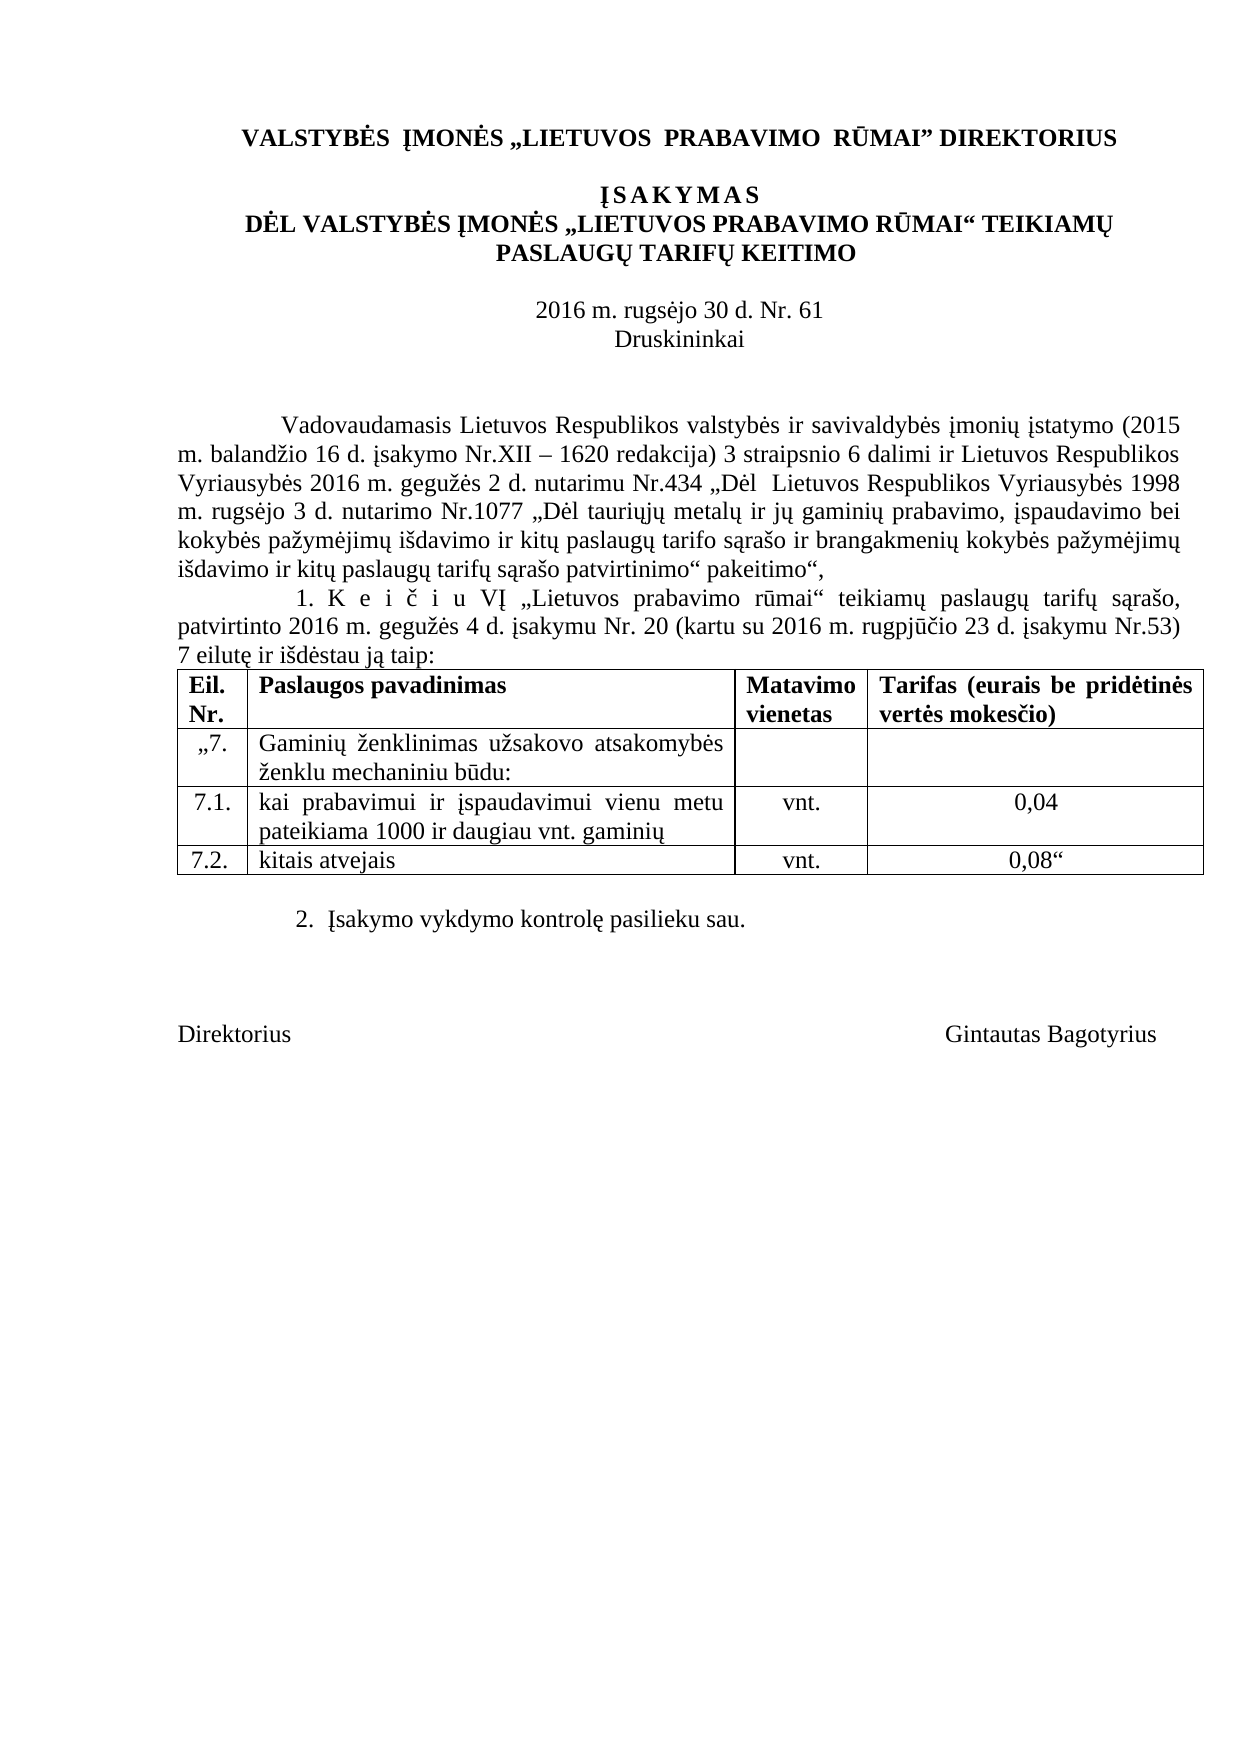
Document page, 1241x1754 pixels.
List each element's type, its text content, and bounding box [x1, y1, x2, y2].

table_cell Gaminių ženklinimas užsakovo atsakomybės ženklu mechaniniu būdu: [248, 729, 734, 786]
text Direktorius Gintautas Bagotyrius [177, 1019, 1181, 1048]
table_cell kitais atvejais [248, 846, 734, 874]
table_cell „7. [178, 729, 247, 786]
table_header Paslaugos pavadinimas [248, 670, 734, 727]
table_cell 0,08“ [868, 846, 1203, 874]
table_header Tarifas (eurais be pridėtinės vertės mokesčio) [868, 670, 1203, 727]
text Druskininkai [177, 324, 1181, 353]
table_header Matavimo vienetas [736, 670, 867, 727]
table_cell kai prabavimui ir įspaudavimui vienu metu pateikiama 1000 ir daugiau vnt. gaminių [248, 787, 734, 844]
text 2. Įsakymo vykdymo kontrolę pasilieku sau. [177, 904, 1181, 933]
table_cell [868, 729, 1203, 786]
text Vadovaudamasis Lietuvos Respublikos valstybės ir savivaldybės įmonių įstatymo (2015 m. balandžio 16 d. įsakymo Nr.XII – 1620 redakcija) 3 straipsnio 6 dalimi ir Lietuvos Respublikos Vyriausybės 2016 m. gegužės 2 d. nutarimu Nr.434 „Dėl Lietuvos Respublikos Vyriausybės 1998 m. rugsėjo 3 d. nutarimo Nr.1077 „Dėl tauriųjų metalų ir jų gaminių prabavimo, įspaudavimo bei kokybės pažymėjimų išdavimo ir kitų paslaugų tarifo sąrašo ir brangakmenių kokybės pažymėjimų išdavimo ir kitų paslaugų tarifų sąrašo patvirtinimo“ pakeitimo“, [177, 410, 1181, 583]
table_cell vnt. [736, 846, 867, 874]
table_cell 0,04 [868, 787, 1203, 844]
table_cell 7.2. [178, 846, 247, 874]
text 2016 m. rugsėjo 30 d. Nr. 61 [177, 295, 1181, 324]
table_cell [736, 729, 867, 786]
table_cell vnt. [736, 787, 867, 844]
text VALSTYBĖS ĮMONĖS „LIETUVOS PRABAVIMO RŪMAI” DIREKTORIUS [177, 123, 1181, 151]
table_header Eil. Nr. [178, 670, 247, 727]
text ĮSAKYMAS [177, 180, 1181, 209]
text 1. K e i č i u VĮ „Lietuvos prabavimo rūmai“ teikiamų paslaugų tarifų sąrašo, patvirtinto 2016 m. gegužės 4 d. įsakymu Nr. 20 (kartu su 2016 m. rugpjūčio 23 d. įsakymu Nr.53) 7 eilutę ir išdėstau ją taip: [177, 583, 1181, 669]
text DĖL VALSTYBĖS ĮMONĖS „LIETUVOS PRABAVIMO RŪMAI“ TEIKIAMŲ PASLAUGŲ TARIFŲ KEITIMO [177, 209, 1181, 266]
table_cell 7.1. [178, 787, 247, 844]
